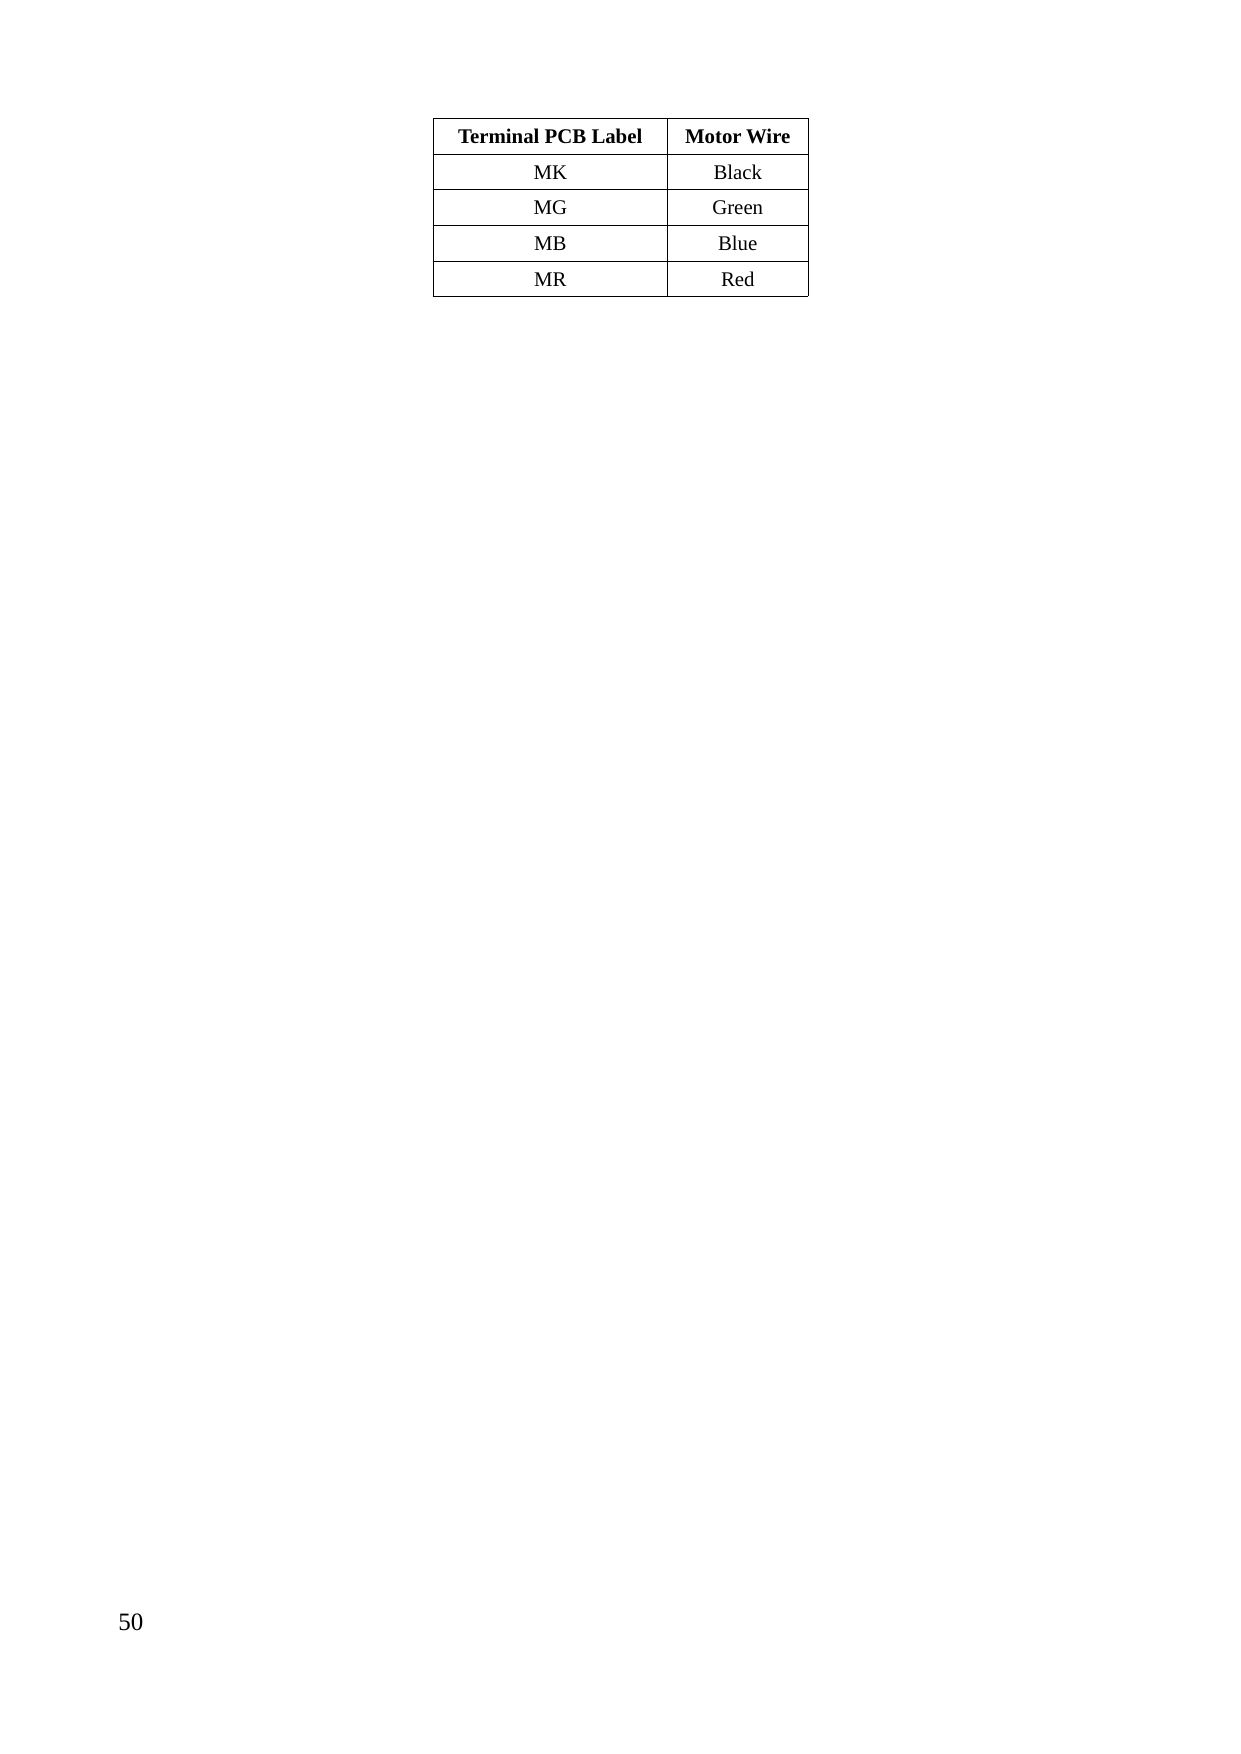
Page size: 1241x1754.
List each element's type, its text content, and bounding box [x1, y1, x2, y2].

table_cell MB [434, 226, 667, 261]
table_cell MR [434, 262, 667, 296]
table_header Terminal PCB Label [434, 119, 667, 154]
table_cell MK [434, 155, 667, 189]
table_cell Black [668, 155, 808, 189]
table_cell Red [668, 262, 808, 296]
table_cell Green [668, 190, 808, 225]
table_header Motor Wire [668, 119, 808, 154]
table_cell Blue [668, 226, 808, 261]
table_cell MG [434, 190, 667, 225]
